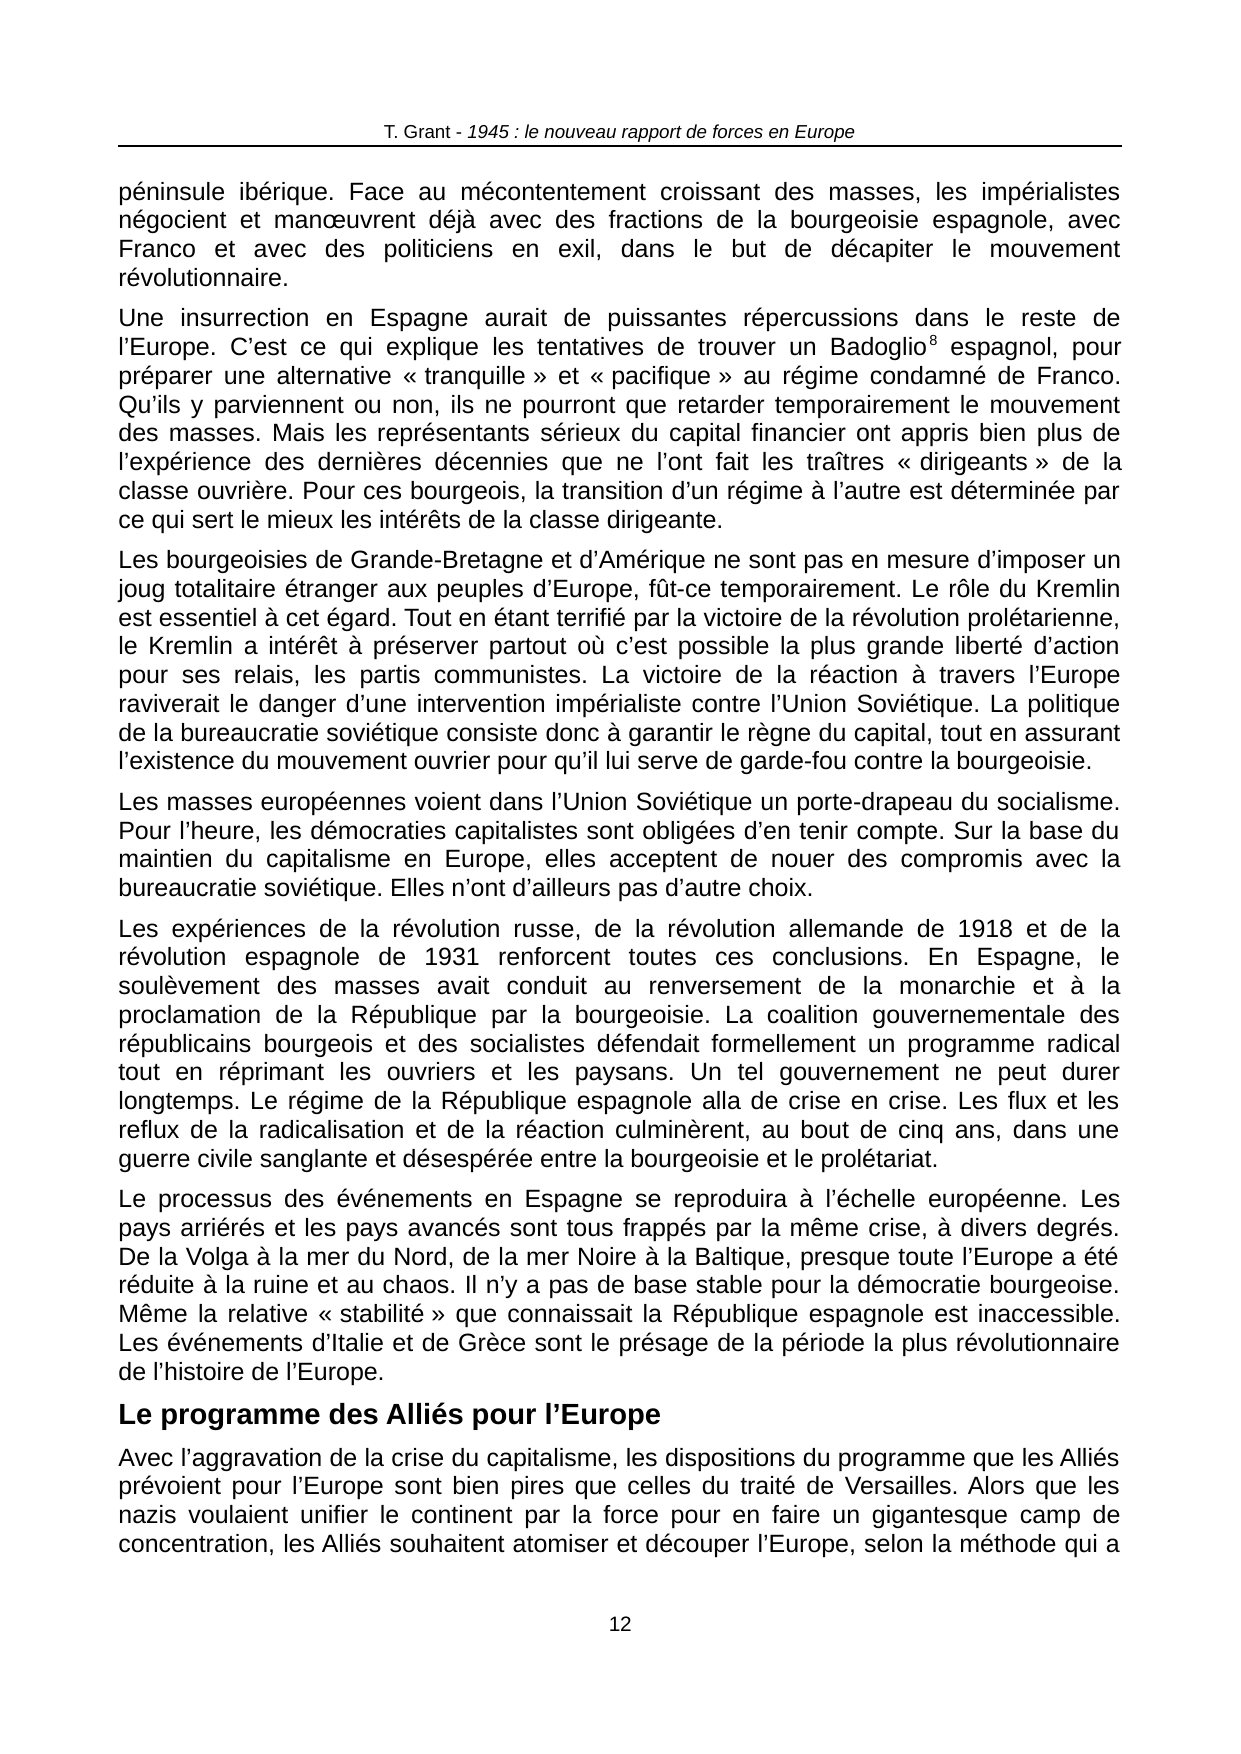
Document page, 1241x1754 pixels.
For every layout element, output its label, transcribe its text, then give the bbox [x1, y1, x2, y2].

text Les expériences de la révolution russe, de la révolution allemande de 1918 et de la révolution espagnole de 1931 renforcent toutes ces conclusions. En Espagne, le soulèvement des masses avait conduit au renversement de la monarchie et à la proclamation de la République par la bourgeoisie. La coalition gouvernementale des républicains bourgeois et des socialistes défendait formellement un programme radical tout en réprimant les ouvriers et les paysans. Un tel gouvernement ne peut durer longtemps. Le régime de la République espagnole alla de crise en crise. Les flux et les reflux de la radicalisation et de la réaction culminèrent, au bout de cinq ans, dans une guerre civile sanglante et désespérée entre la bourgeoisie et le prolétariat. [118, 914, 1122, 1172]
text Le processus des événements en Espagne se reproduira à l’échelle européenne. Les pays arriérés et les pays avancés sont tous frappés par la même crise, à divers degrés. De la Volga à la mer du Nord, de la mer Noire à la Baltique, presque toute l’Europe a été réduite à la ruine et au chaos. Il n’y a pas de base stable pour la démocratie bourgeoise. Même la relative « stabilité » que connaissait la République espagnole est inaccessible. Les événements d’Italie et de Grèce sont le présage de la période la plus révolutionnaire de l’histoire de l’Europe. [118, 1184, 1122, 1385]
text Les masses européennes voient dans l’Union Soviétique un porte-drapeau du socialisme. Pour l’heure, les démocraties capitalistes sont obligées d’en tenir compte. Sur la base du maintien du capitalisme en Europe, elles acceptent de nouer des compromis avec la bureaucratie soviétique. Elles n’ont d’ailleurs pas d’autre choix. [118, 787, 1122, 902]
text péninsule ibérique. Face au mécontentement croissant des masses, les impérialistes négocient et manœuvrent déjà avec des fractions de la bourgeoisie espagnole, avec Franco et avec des politiciens en exil, dans le but de décapiter le mouvement révolutionnaire. [118, 177, 1122, 292]
text Les bourgeoisies de Grande-Bretagne et d’Amérique ne sont pas en mesure d’imposer un joug totalitaire étranger aux peuples d’Europe, fût-ce temporairement. Le rôle du Kremlin est essentiel à cet égard. Tout en étant terrifié par la victoire de la révolution prolétarienne, le Kremlin a intérêt à préserver partout où c’est possible la plus grande liberté d’action pour ses relais, les partis communistes. La victoire de la réaction à travers l’Europe raviverait le danger d’une intervention impérialiste contre l’Union Soviétique. La politique de la bureaucratie soviétique consiste donc à garantir le règne du capital, tout en assurant l’existence du mouvement ouvrier pour qu’il lui serve de garde-fou contre la bourgeoisie. [118, 545, 1122, 775]
text Une insurrection en Espagne aurait de puissantes répercussions dans le reste de l’Europe. C’est ce qui explique les tentatives de trouver un Badoglio espagnol, pour préparer une alternative « tranquille » et « pacifique » au régime condamné de Franco. Qu’ils y parviennent ou non, ils ne pourront que retarder temporairement le mouvement des masses. Mais les représentants sérieux du capital financier ont appris bien plus de l’expérience des dernières décennies que ne l’ont fait les traîtres « dirigeants » de la classe ouvrière. Pour ces bourgeois, la transition d’un régime à l’autre est déterminée par ce qui sert le mieux les intérêts de la classe dirigeante. [118, 303, 1122, 533]
text Avec l’aggravation de la crise du capitalisme, les dispositions du programme que les Alliés prévoient pour l’Europe sont bien pires que celles du traité de Versailles. Alors que les nazis voulaient unifier le continent par la force pour en faire un gigantesque camp de concentration, les Alliés souhaitent atomiser et découper l’Europe, selon la méthode qui a [118, 1442, 1122, 1557]
subtitle Le programme des Alliés pour l’Europe [118, 1397, 1122, 1431]
